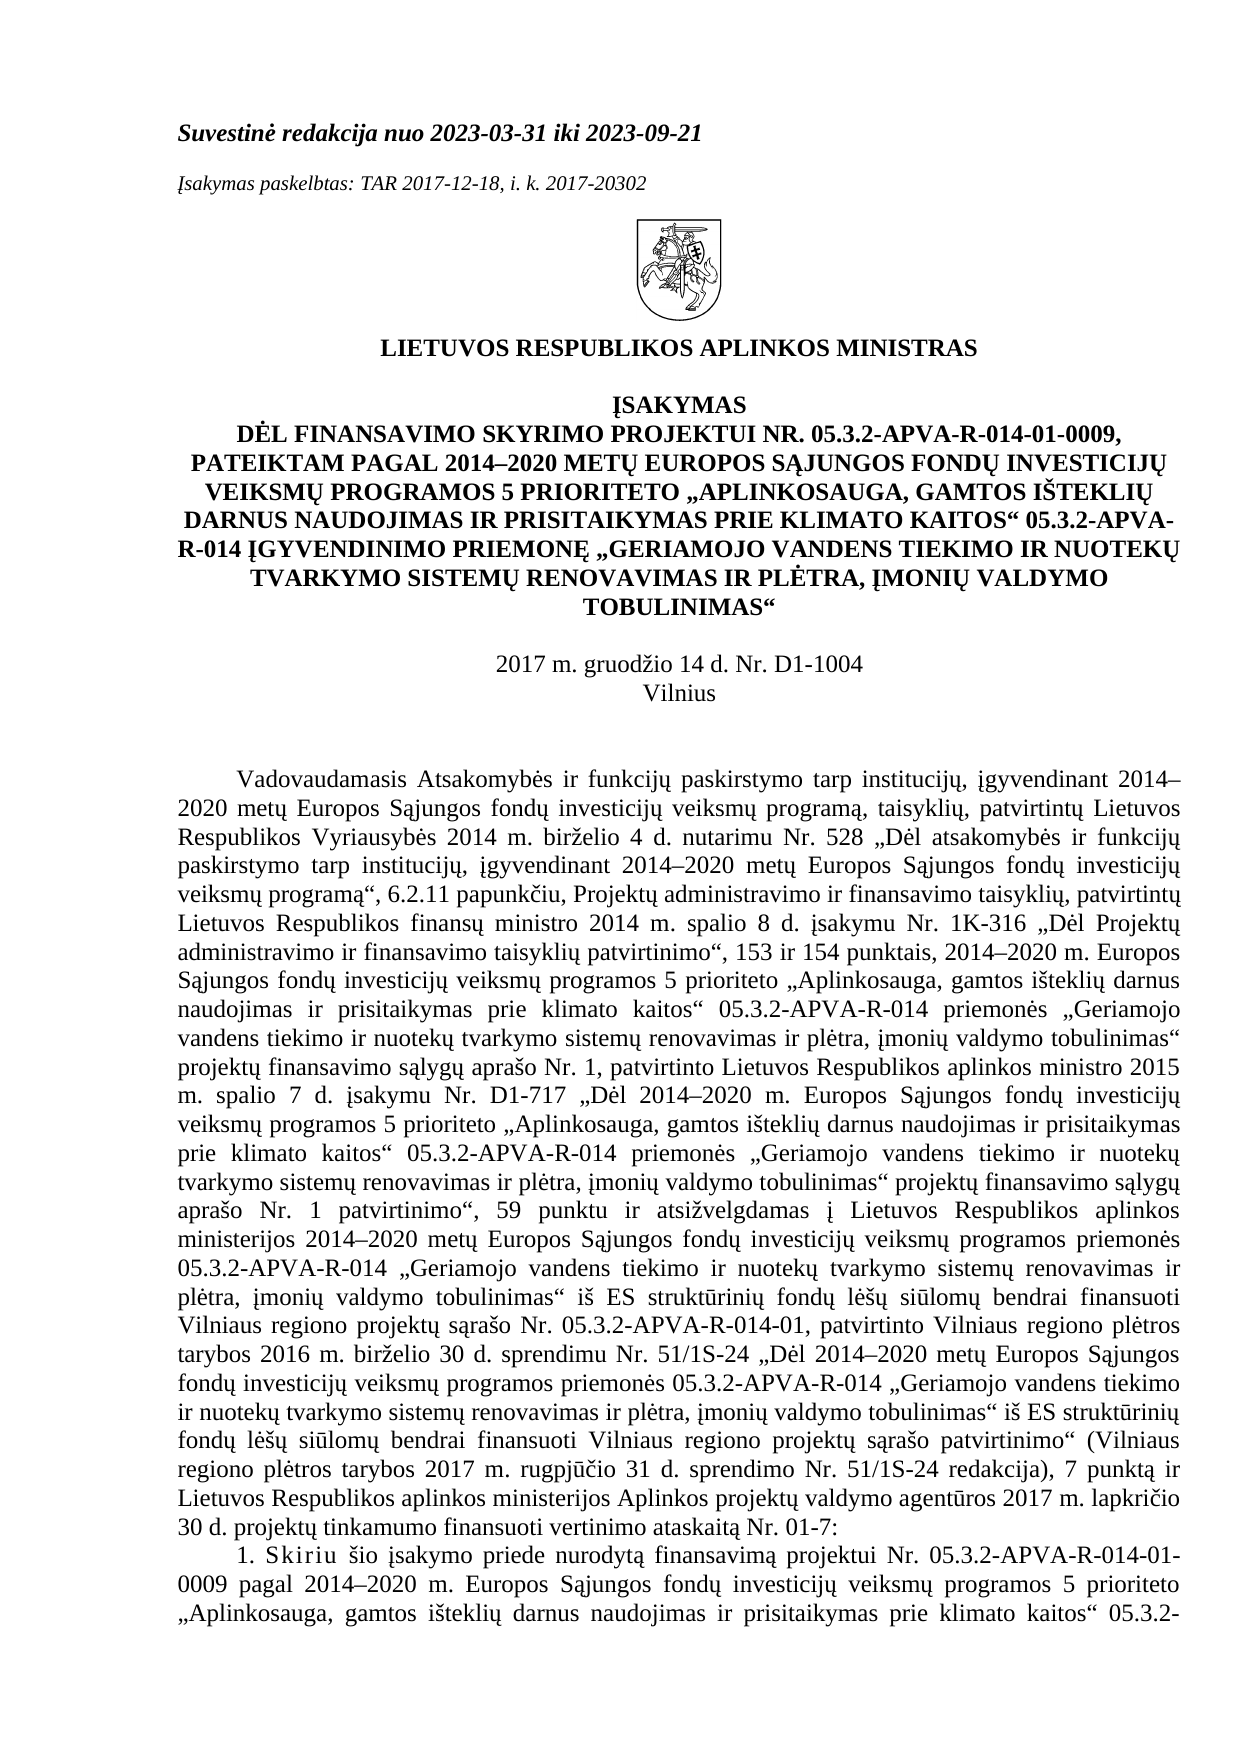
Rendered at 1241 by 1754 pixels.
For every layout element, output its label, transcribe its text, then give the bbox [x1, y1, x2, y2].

text Suvestinė redakcija nuo 2023-03-31 iki 2023-09-21 [177, 118, 1181, 147]
text DĖL FINANSAVIMO SKYRIMO PROJEKTUI NR. 05.3.2-APVA-R-014-01-0009, PATEIKTAM PAGAL 2014–2020 METŲ EUROPOS SĄJUNGOS FONDŲ INVESTICIJŲ VEIKSMŲ PROGRAMOS 5 PRIORITETO „APLINKOSAUGA, GAMTOS IŠTEKLIŲ DARNUS NAUDOJIMAS IR PRISITAIKYMAS PRIE KLIMATO KAITOS“ 05.3.2-APVA-R-014 ĮGYVENDINIMO PRIEMONĘ „GERIAMOJO VANDENS TIEKIMO IR NUOTEKŲ TVARKYMO SISTEMŲ RENOVAVIMAS IR PLĖTRA, ĮMONIŲ VALDYMO TOBULINIMAS“ [177, 419, 1181, 621]
text ĮSAKYMAS [177, 391, 1181, 419]
text Įsakymas paskelbtas: TAR 2017-12-18, i. k. 2017-20302 [177, 171, 1181, 195]
text 1. Skiriu šio įsakymo priede nurodytą finansavimą projektui Nr. 05.3.2-APVA-R-014-01-0009 pagal 2014–2020 m. Europos Sąjungos fondų investicijų veiksmų programos 5 prioriteto „Aplinkosauga, gamtos išteklių darnus naudojimas ir prisitaikymas prie klimato kaitos“ 05.3.2- [177, 1541, 1181, 1627]
text LIETUVOS RESPUBLIKOS APLINKOS MINISTRAS [177, 333, 1181, 362]
text Vilnius [177, 678, 1181, 736]
text 2017 m. gruodžio 14 d. Nr. D1-1004 [177, 649, 1181, 678]
text Vadovaudamasis Atsakomybės ir funkcijų paskirstymo tarp institucijų, įgyvendinant 2014–2020 metų Europos Sąjungos fondų investicijų veiksmų programą, taisyklių, patvirtintų Lietuvos Respublikos Vyriausybės 2014 m. birželio 4 d. nutarimu Nr. 528 „Dėl atsakomybės ir funkcijų paskirstymo tarp institucijų, įgyvendinant 2014–2020 metų Europos Sąjungos fondų investicijų veiksmų programą“, 6.2.11 papunkčiu, Projektų administravimo ir finansavimo taisyklių, patvirtintų Lietuvos Respublikos finansų ministro 2014 m. spalio 8 d. įsakymu Nr. 1K-316 „Dėl Projektų administravimo ir finansavimo taisyklių patvirtinimo“, 153 ir 154 punktais, 2014–2020 m. Europos Sąjungos fondų investicijų veiksmų programos 5 prioriteto „Aplinkosauga, gamtos išteklių darnus naudojimas ir prisitaikymas prie klimato kaitos“ 05.3.2-APVA-R-014 priemonės „Geriamojo vandens tiekimo ir nuotekų tvarkymo sistemų renovavimas ir plėtra, įmonių valdymo tobulinimas“ projektų finansavimo sąlygų aprašo Nr. 1, patvirtinto Lietuvos Respublikos aplinkos ministro 2015 m. spalio 7 d. įsakymu Nr. D1-717 „Dėl 2014–2020 m. Europos Sąjungos fondų investicijų veiksmų programos 5 prioriteto „Aplinkosauga, gamtos išteklių darnus naudojimas ir prisitaikymas prie klimato kaitos“ 05.3.2-APVA-R-014 priemonės „Geriamojo vandens tiekimo ir nuotekų tvarkymo sistemų renovavimas ir plėtra, įmonių valdymo tobulinimas“ projektų finansavimo sąlygų aprašo Nr. 1 patvirtinimo“, 59 punktu ir atsižvelgdamas į Lietuvos Respublikos aplinkos ministerijos 2014–2020 metų Europos Sąjungos fondų investicijų veiksmų programos priemonės 05.3.2-APVA-R-014 „Geriamojo vandens tiekimo ir nuotekų tvarkymo sistemų renovavimas ir plėtra, įmonių valdymo tobulinimas“ iš ES struktūrinių fondų lėšų siūlomų bendrai finansuoti Vilniaus regiono projektų sąrašo Nr. 05.3.2-APVA-R-014-01, patvirtinto Vilniaus regiono plėtros tarybos 2016 m. birželio 30 d. sprendimu Nr. 51/1S-24 „Dėl 2014–2020 metų Europos Sąjungos fondų investicijų veiksmų programos priemonės 05.3.2-APVA-R-014 „Geriamojo vandens tiekimo ir nuotekų tvarkymo sistemų renovavimas ir plėtra, įmonių valdymo tobulinimas“ iš ES struktūrinių fondų lėšų siūlomų bendrai finansuoti Vilniaus regiono projektų sąrašo patvirtinimo“ (Vilniaus regiono plėtros tarybos 2017 m. rugpjūčio 31 d. sprendimo Nr. 51/1S-24 redakcija), 7 punktą ir Lietuvos Respublikos aplinkos ministerijos Aplinkos projektų valdymo agentūros 2017 m. lapkričio 30 d. projektų tinkamumo finansuoti vertinimo ataskaitą Nr. 01-7: [177, 764, 1181, 1541]
